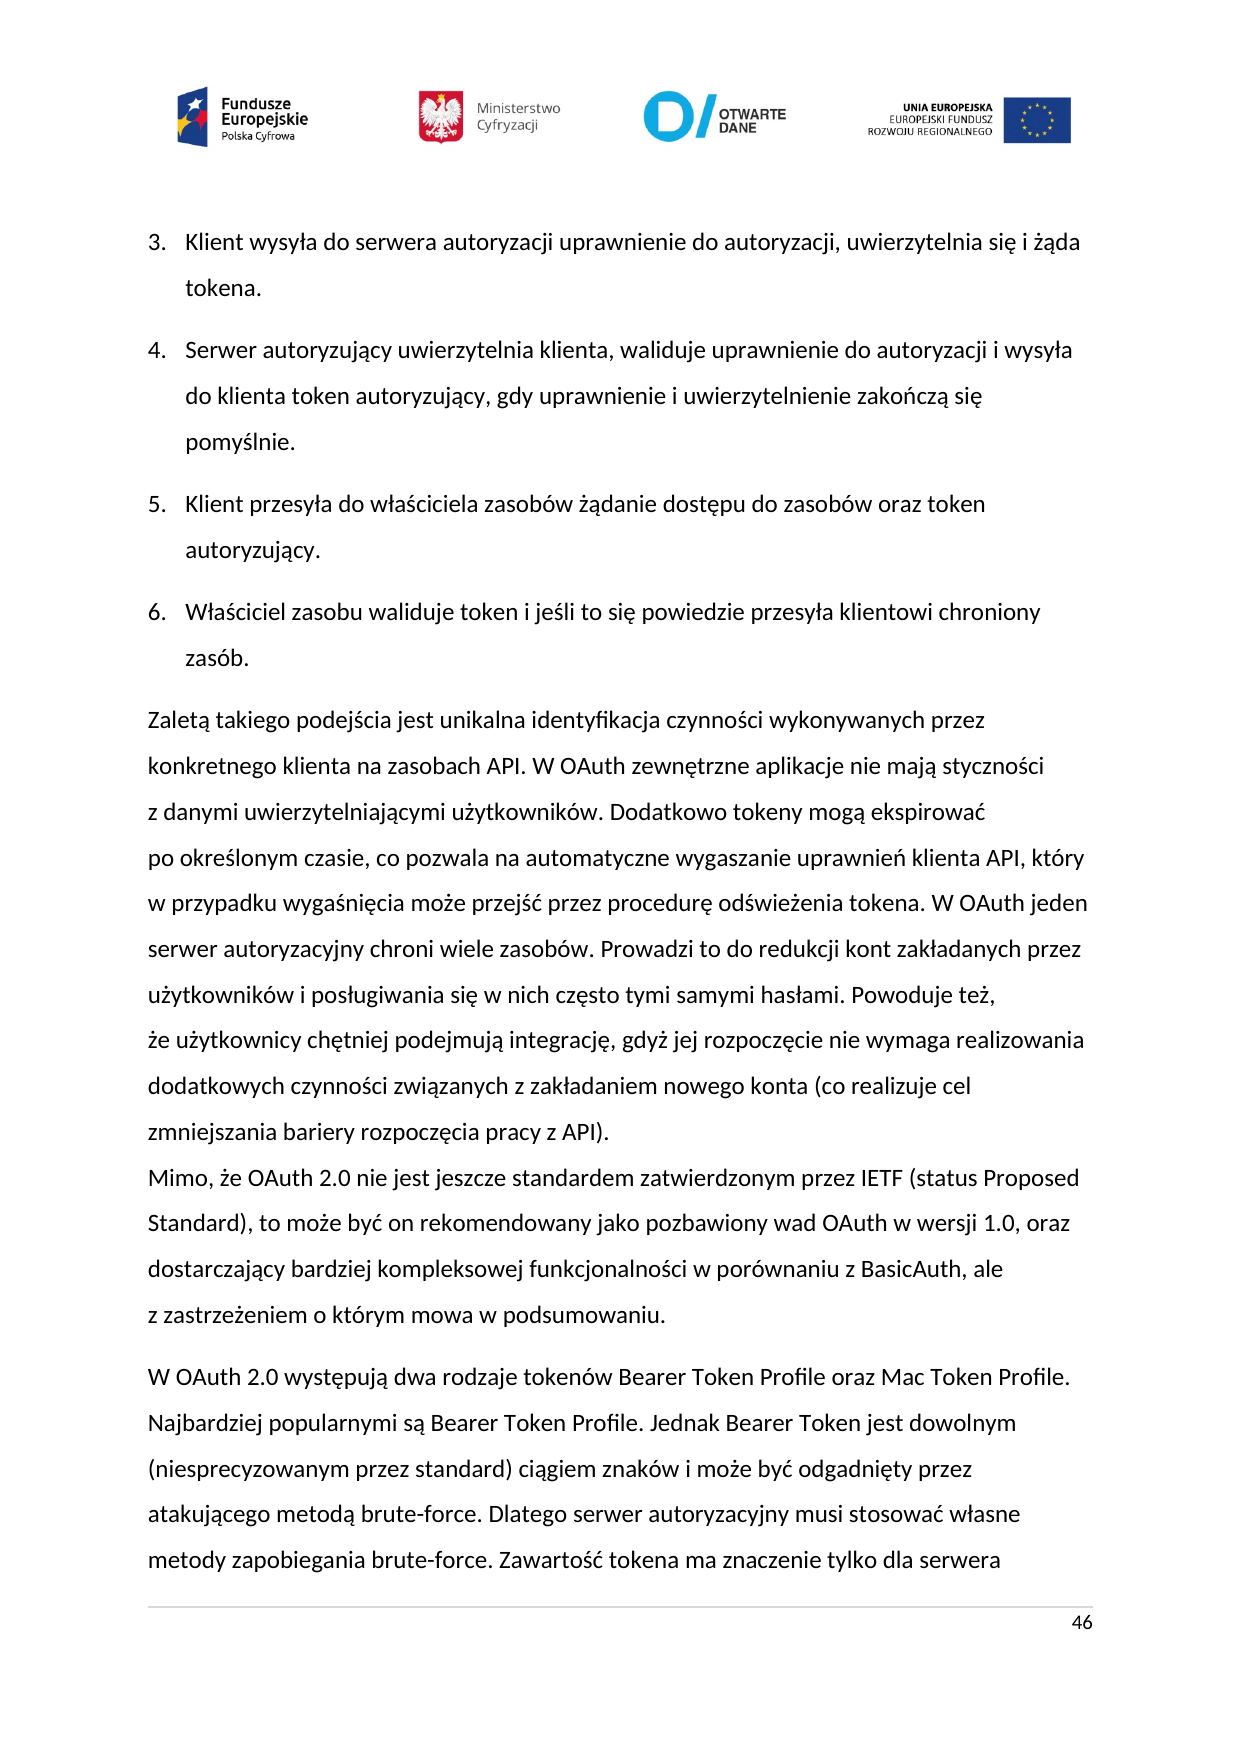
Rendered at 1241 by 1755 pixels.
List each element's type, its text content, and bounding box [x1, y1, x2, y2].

text Mimo, że OAuth 2.0 nie jest jeszcze standardem zatwierdzonym przez IETF (status Proposed Standard), to może być on rekomendowany jako pozbawiony wad OAuth w wersji 1.0, oraz dostarczający bardziej kompleksowej funkcjonalności w porównaniu z BasicAuth, ale z zastrzeżeniem o którym mowa w podsumowaniu. [148, 1162, 1093, 1329]
list Klient wysyła do serwera autoryzacji uprawnienie do autoryzacji, uwierzytelnia się i żąda tokena. [148, 226, 1093, 303]
list Właściciel zasobu waliduje token i jeśli to się powiedzie przesyła klientowi chroniony zasób. [148, 596, 1093, 673]
text Zaletą takiego podejścia jest unikalna identyfikacja czynności wykonywanych przez konkretnego klienta na zasobach API. W OAuth zewnętrzne aplikacje nie mają styczności z danymi uwierzytelniającymi użytkowników. Dodatkowo tokeny mogą ekspirować po określonym czasie, co pozwala na automatyczne wygaszanie uprawnień klienta API, który w przypadku wygaśnięcia może przejść przez procedurę odświeżenia tokena. W OAuth jeden serwer autoryzacyjny chroni wiele zasobów. Prowadzi to do redukcji kont zakładanych przez użytkowników i posługiwania się w nich często tymi samymi hasłami. Powoduje też, że użytkownicy chętniej podejmują integrację, gdyż jej rozpoczęcie nie wymaga realizowania dodatkowych czynności związanych z zakładaniem nowego konta (co realizuje cel zmniejszania bariery rozpoczęcia pracy z API). [148, 704, 1093, 1147]
list Klient przesyła do właściciela zasobów żądanie dostępu do zasobów oraz token autoryzujący. [148, 488, 1093, 564]
list Serwer autoryzujący uwierzytelnia klienta, waliduje uprawnienie do autoryzacji i wysyła do klienta token autoryzujący, gdy uprawnienie i uwierzytelnienie zakończą się pomyślnie. [148, 334, 1093, 456]
text W OAuth 2.0 występują dwa rodzaje tokenów Bearer Token Profile oraz Mac Token Profile. Najbardziej popularnymi są Bearer Token Profile. Jednak Bearer Token jest dowolnym (niesprecyzowanym przez standard) ciągiem znaków i może być odgadnięty przez atakującego metodą brute-force. Dlatego serwer autoryzacyjny musi stosować własne metody zapobiegania brute-force. Zawartość tokena ma znaczenie tylko dla serwera [148, 1361, 1093, 1575]
